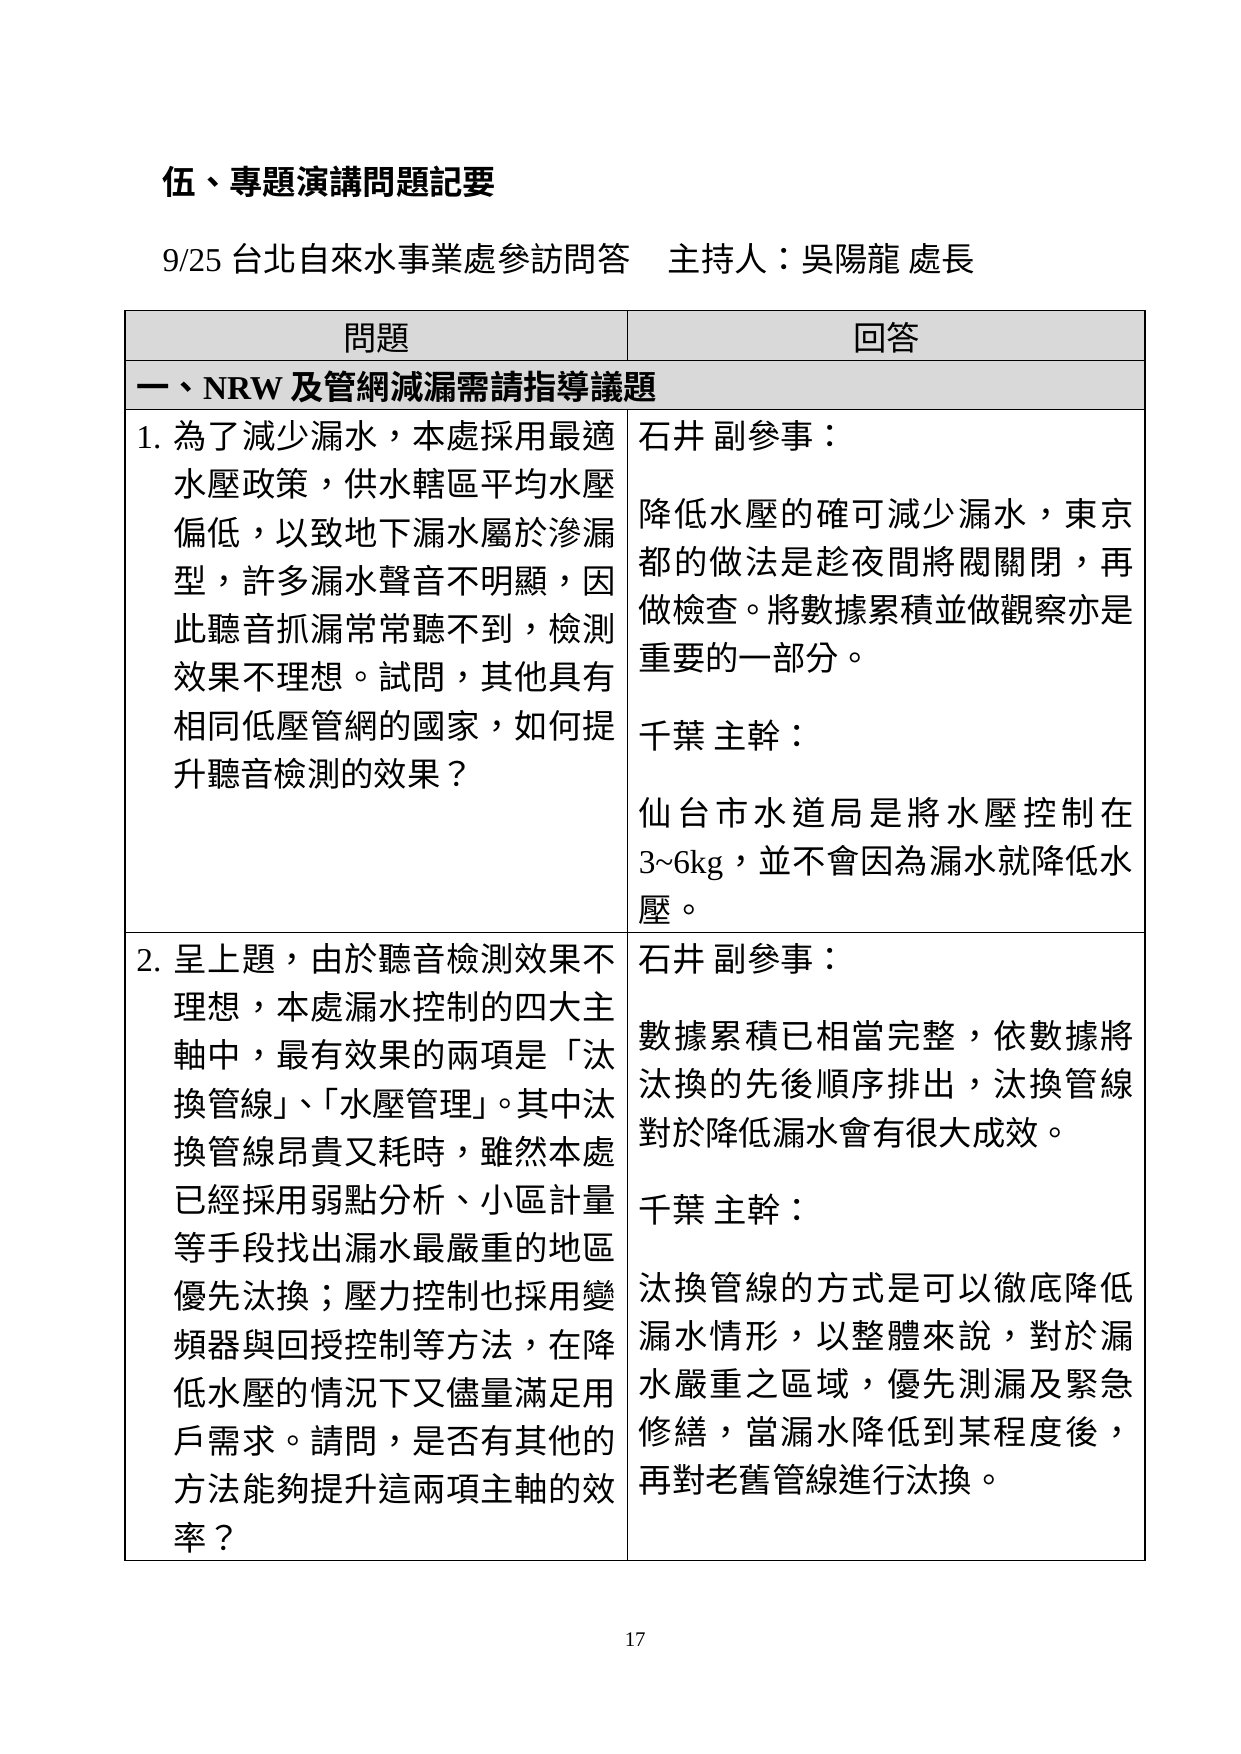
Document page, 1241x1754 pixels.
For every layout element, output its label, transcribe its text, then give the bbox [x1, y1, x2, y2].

table_cell 一、NRW及管網減漏需請指導議題 [126, 361, 1144, 409]
table_header 回答 [628, 311, 1144, 360]
table_header 問題 [126, 311, 627, 360]
text 9/25 台北自來水事業處參訪問答 主持人：吳陽龍 處長 [162, 233, 1107, 281]
table_cell 石井 副參事： 數據累積已相當完整，依數據將汰換的先後順序排出，汰換管線對於降低漏水會有很大成效。 千葉 主幹： 汰換管線的方式是可以徹底降低漏水情形，以整體來說，對於漏水嚴重之區域，優先測漏及緊急修繕，當漏水降低到某程度後，再對老舊管線進行汰換。 [628, 933, 1144, 1559]
text 伍、專題演講問題記要 [163, 156, 1107, 204]
table_cell 為了減少漏水，本處採用最適水壓政策，供水轄區平均水壓偏低，以致地下漏水屬於滲漏型，許多漏水聲音不明顯，因此聽音抓漏常常聽不到，檢測效果不理想。試問，其他具有相同低壓管網的國家，如何提升聽音檢測的效果？ [126, 410, 627, 932]
table_cell 石井 副參事： 降低水壓的確可減少漏水，東京都的做法是趁夜間將閥關閉，再做檢查。將數據累積並做觀察亦是重要的一部分。 千葉 主幹： 仙台市水道局是將水壓控制在3~6kg，並不會因為漏水就降低水壓。 [628, 410, 1144, 932]
table_cell 呈上題，由於聽音檢測效果不理想，本處漏水控制的四大主軸中，最有效果的兩項是「汰換管線」、「水壓管理」。其中汰換管線昂貴又耗時，雖然本處已經採用弱點分析、小區計量等手段找出漏水最嚴重的地區優先汰換；壓力控制也採用變頻器與回授控制等方法，在降低水壓的情況下又儘量滿足用戶需求。請問，是否有其他的方法能夠提升這兩項主軸的效率？ [126, 933, 627, 1559]
